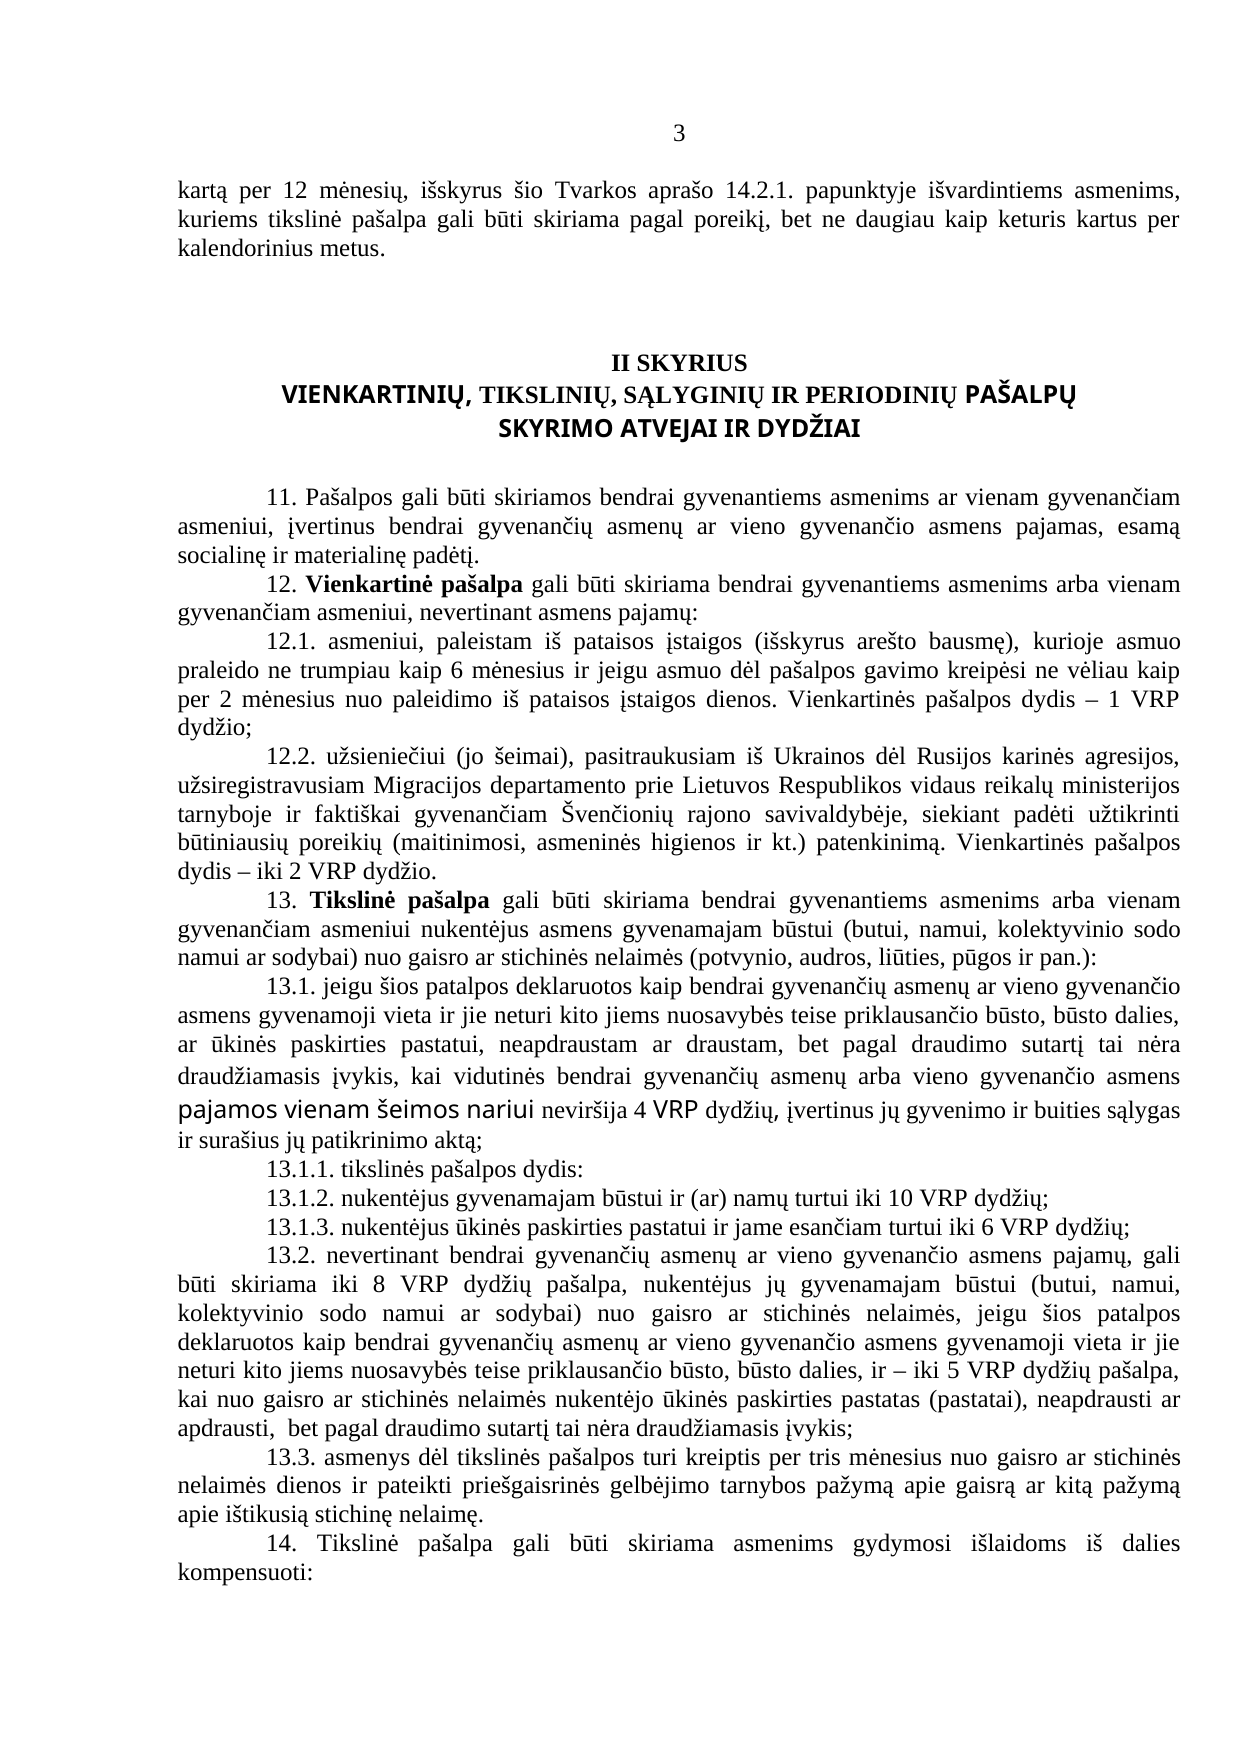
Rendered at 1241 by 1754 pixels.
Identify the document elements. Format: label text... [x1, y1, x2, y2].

text 12.2. užsieniečiui (jo šeimai), pasitraukusiam iš Ukrainos dėl Rusijos karinės agresijos, užsiregistravusiam Migracijos departamento prie Lietuvos Respublikos vidaus reikalų ministerijos tarnyboje ir faktiškai gyvenančiam Švenčionių rajono savivaldybėje, siekiant padėti užtikrinti būtiniausių poreikių (maitinimosi, asmeninės higienos ir kt.) patenkinimą. Vienkartinės pašalpos dydis – iki 2 VRP dydžio. [177, 741, 1181, 885]
text 12.1. asmeniui, paleistam iš pataisos įstaigos (išskyrus arešto bausmę), kurioje asmuo praleido ne trumpiau kaip 6 mėnesius ir jeigu asmuo dėl pašalpos gavimo kreipėsi ne vėliau kaip per 2 mėnesius nuo paleidimo iš pataisos įstaigos dienos. Vienkartinės pašalpos dydis – 1 VRP dydžio; [177, 626, 1181, 741]
text 13. Tikslinė pašalpa gali būti skiriama bendrai gyvenantiems asmenims arba vienam gyvenančiam asmeniui nukentėjus asmens gyvenamajam būstui (butui, namui, kolektyvinio sodo namui ar sodybai) nuo gaisro ar stichinės nelaimės (potvynio, audros, liūties, pūgos ir pan.): [177, 885, 1181, 971]
text 13.1.2. nukentėjus gyvenamajam būstui ir (ar) namų turtui iki 10 VRP dydžių; [177, 1183, 1181, 1212]
text kartą per 12 mėnesių, išskyrus šio Tvarkos aprašo 14.2.1. papunktyje išvardintiems asmenims, kuriems tikslinė pašalpa gali būti skiriama pagal poreikį, bet ne daugiau kaip keturis kartus per kalendorinius metus. [177, 176, 1181, 262]
text II SKYRIUS [177, 348, 1181, 377]
text 13.1.1. tikslinės pašalpos dydis: [177, 1154, 1181, 1183]
text VIENKARTINIŲ, TIKSLINIŲ, sĄLYGINIŲ IR PERIODINIŲ PAŠALPŲ [177, 377, 1181, 411]
text 12. Vienkartinė pašalpa gali būti skiriama bendrai gyvenantiems asmenims arba vienam gyvenančiam asmeniui, nevertinant asmens pajamų: [177, 569, 1181, 626]
text 13.3. asmenys dėl tikslinės pašalpos turi kreiptis per tris mėnesius nuo gaisro ar stichinės nelaimės dienos ir pateikti priešgaisrinės gelbėjimo tarnybos pažymą apie gaisrą ar kitą pažymą apie ištikusią stichinę nelaimę. [177, 1442, 1181, 1528]
text 13.1. jeigu šios patalpos deklaruotos kaip bendrai gyvenančių asmenų ar vieno gyvenančio asmens gyvenamoji vieta ir jie neturi kito jiems nuosavybės teise priklausančio būsto, būsto dalies, ar ūkinės paskirties pastatui, neapdraustam ar draustam, bet pagal draudimo sutartį tai nėra draudžiamasis įvykis, kai vidutinės bendrai gyvenančių asmenų arba vieno gyvenančio asmens pajamos vienam šeimos nariui neviršija 4 VRP dydžių, įvertinus jų gyvenimo ir buities sąlygas ir surašius jų patikrinimo aktą; [177, 971, 1181, 1154]
text 13.2. nevertinant bendrai gyvenančių asmenų ar vieno gyvenančio asmens pajamų, gali būti skiriama iki 8 VRP dydžių pašalpa, nukentėjus jų gyvenamajam būstui (butui, namui, kolektyvinio sodo namui ar sodybai) nuo gaisro ar stichinės nelaimės, jeigu šios patalpos deklaruotos kaip bendrai gyvenančių asmenų ar vieno gyvenančio asmens gyvenamoji vieta ir jie neturi kito jiems nuosavybės teise priklausančio būsto, būsto dalies, ir – iki 5 VRP dydžių pašalpa, kai nuo gaisro ar stichinės nelaimės nukentėjo ūkinės paskirties pastatas (pastatai), neapdrausti ar apdrausti, bet pagal draudimo sutartį tai nėra draudžiamasis įvykis; [177, 1241, 1181, 1442]
text 11. Pašalpos gali būti skiriamos bendrai gyvenantiems asmenims ar vienam gyvenančiam asmeniui, įvertinus bendrai gyvenančių asmenų ar vieno gyvenančio asmens pajamas, esamą socialinę ir materialinę padėtį. [177, 482, 1181, 569]
text 14. Tikslinė pašalpa gali būti skiriama asmenims gydymosi išlaidoms iš dalies kompensuoti: [177, 1528, 1181, 1586]
text 13.1.3. nukentėjus ūkinės paskirties pastatui ir jame esančiam turtui iki 6 VRP dydžių; [177, 1212, 1181, 1241]
text SKYRIMO ATVEJAI IR DYDŽIAI [177, 411, 1181, 445]
